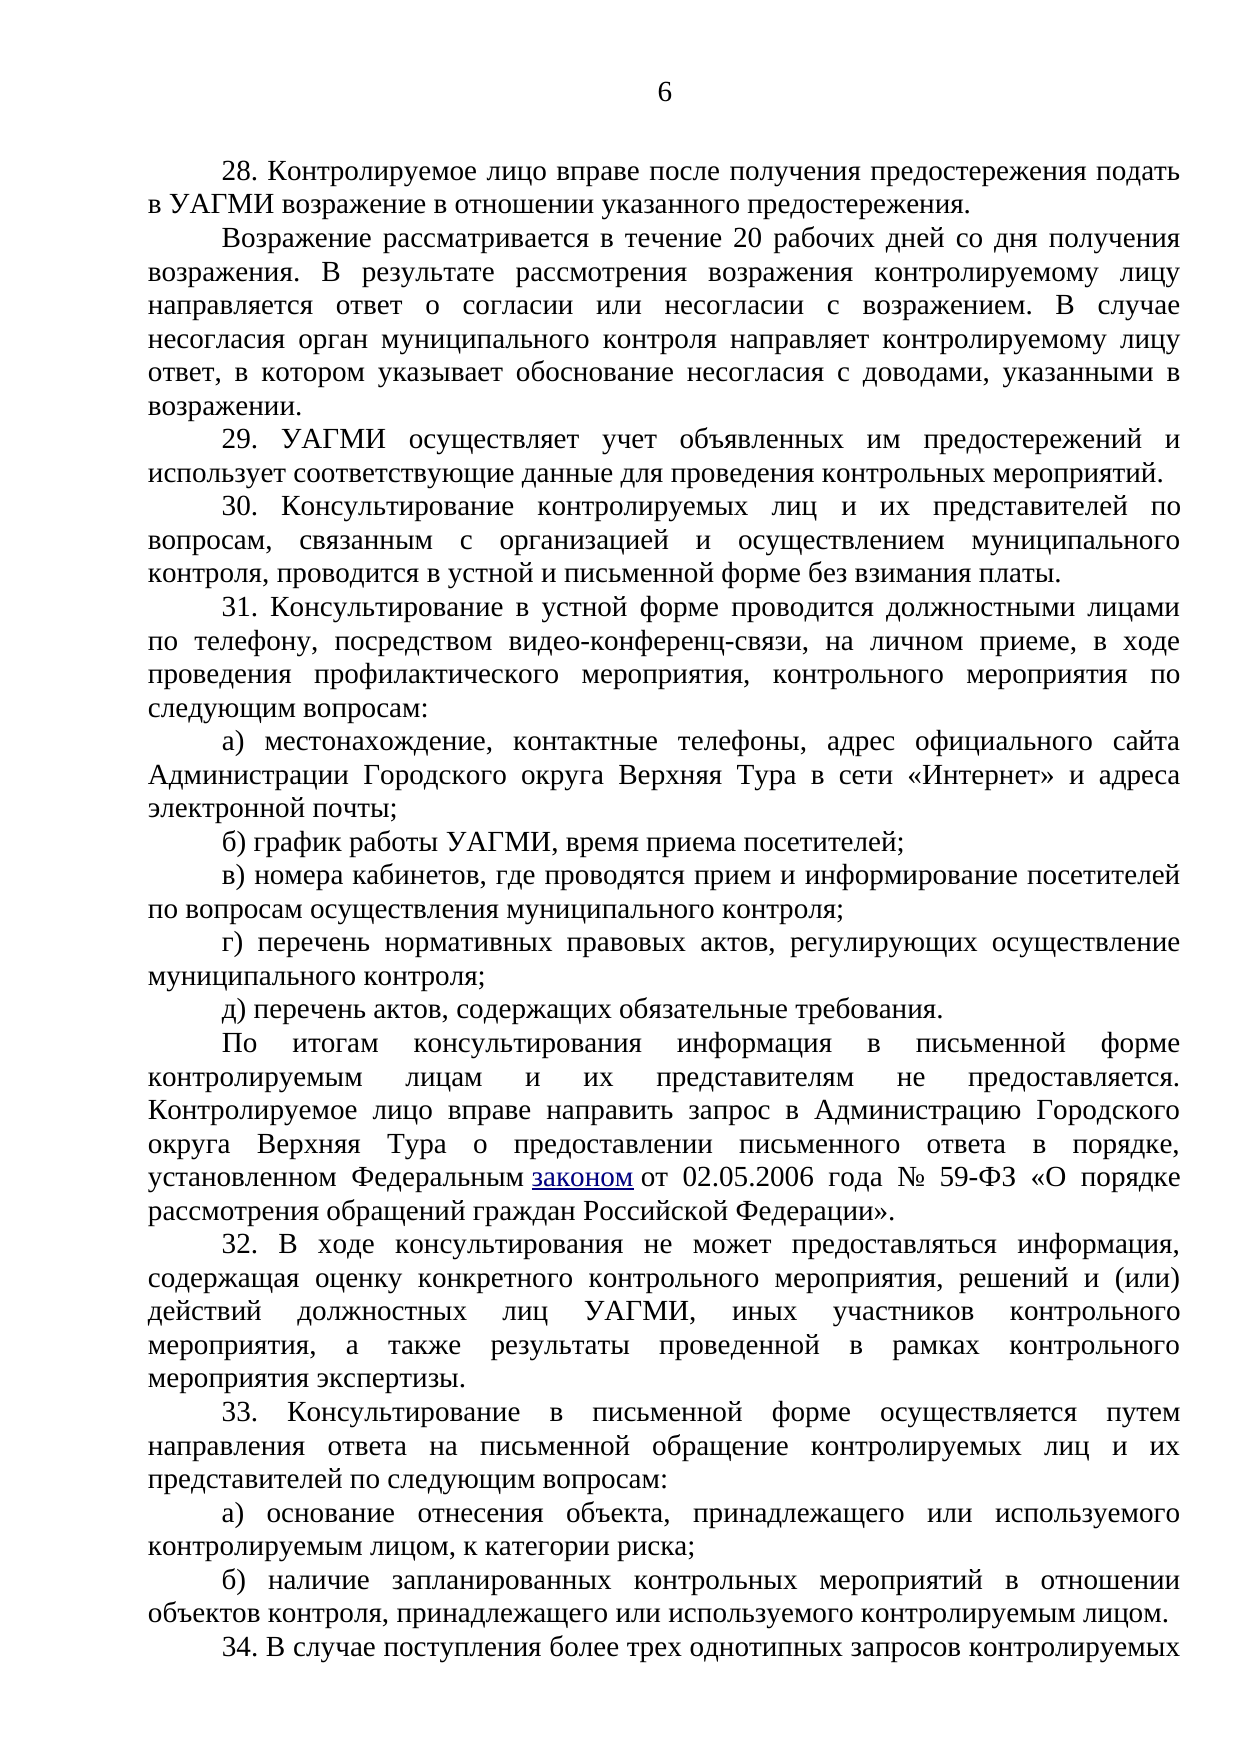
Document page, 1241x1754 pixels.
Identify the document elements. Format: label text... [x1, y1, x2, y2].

text 32. В ходе консультирования не может предоставляться информация, содержащая оценку конкретного контрольного мероприятия, решений и (или) действий должностных лиц УАГМИ, иных участников контрольного мероприятия, а также результаты проведенной в рамках контрольного мероприятия экспертизы. [148, 1226, 1181, 1394]
text По итогам консультирования информация в письменной форме контролируемым лицам и их представителям не предоставляется. Контролируемое лицо вправе направить запрос в Администрацию Городского округа Верхняя Тура о предоставлении письменного ответа в порядке, установленном Федеральным законом от 02.05.2006 года № 59-ФЗ «О порядке рассмотрения обращений граждан Российской Федерации». [148, 1025, 1181, 1226]
text б) наличие запланированных контрольных мероприятий в отношении объектов контроля, принадлежащего или используемого контролируемым лицом. [148, 1562, 1181, 1629]
text г) перечень нормативных правовых актов, регулирующих осуществление муниципального контроля; [148, 924, 1181, 992]
text а) основание отнесения объекта, принадлежащего или используемого контролируемым лицом, к категории риска; [148, 1495, 1181, 1562]
text д) перечень актов, содержащих обязательные требования. [148, 992, 1181, 1025]
text в) номера кабинетов, где проводятся прием и информирование посетителей по вопросам осуществления муниципального контроля; [148, 857, 1181, 924]
text 34. В случае поступления более трех однотипных запросов контролируемых [148, 1629, 1181, 1662]
text 29. УАГМИ осуществляет учет объявленных им предостережений и использует соответствующие данные для проведения контрольных мероприятий. [148, 421, 1181, 488]
text 28. Контролируемое лицо вправе после получения предостережения подать в УАГМИ возражение в отношении указанного предостережения. [148, 153, 1181, 220]
text 30. Консультирование контролируемых лиц и их представителей по вопросам, связанным с организацией и осуществлением муниципального контроля, проводится в устной и письменной форме без взимания платы. [148, 488, 1181, 589]
text а) местонахождение, контактные телефоны, адрес официального сайта Администрации Городского округа Верхняя Тура в сети «Интернет» и адреса электронной почты; [148, 723, 1181, 824]
text б) график работы УАГМИ, время приема посетителей; [148, 824, 1181, 857]
text 33. Консультирование в письменной форме осуществляется путем направления ответа на письменной обращение контролируемых лиц и их представителей по следующим вопросам: [148, 1394, 1181, 1495]
text Возражение рассматривается в течение 20 рабочих дней со дня получения возражения. В результате рассмотрения возражения контролируемому лицу направляется ответ о согласии или несогласии с возражением. В случае несогласия орган муниципального контроля направляет контролируемому лицу ответ, в котором указывает обоснование несогласия с доводами, указанными в возражении. [148, 220, 1181, 421]
text 31. Консультирование в устной форме проводится должностными лицами по телефону, посредством видео-конференц-связи, на личном приеме, в ходе проведения профилактического мероприятия, контрольного мероприятия по следующим вопросам: [148, 589, 1181, 723]
